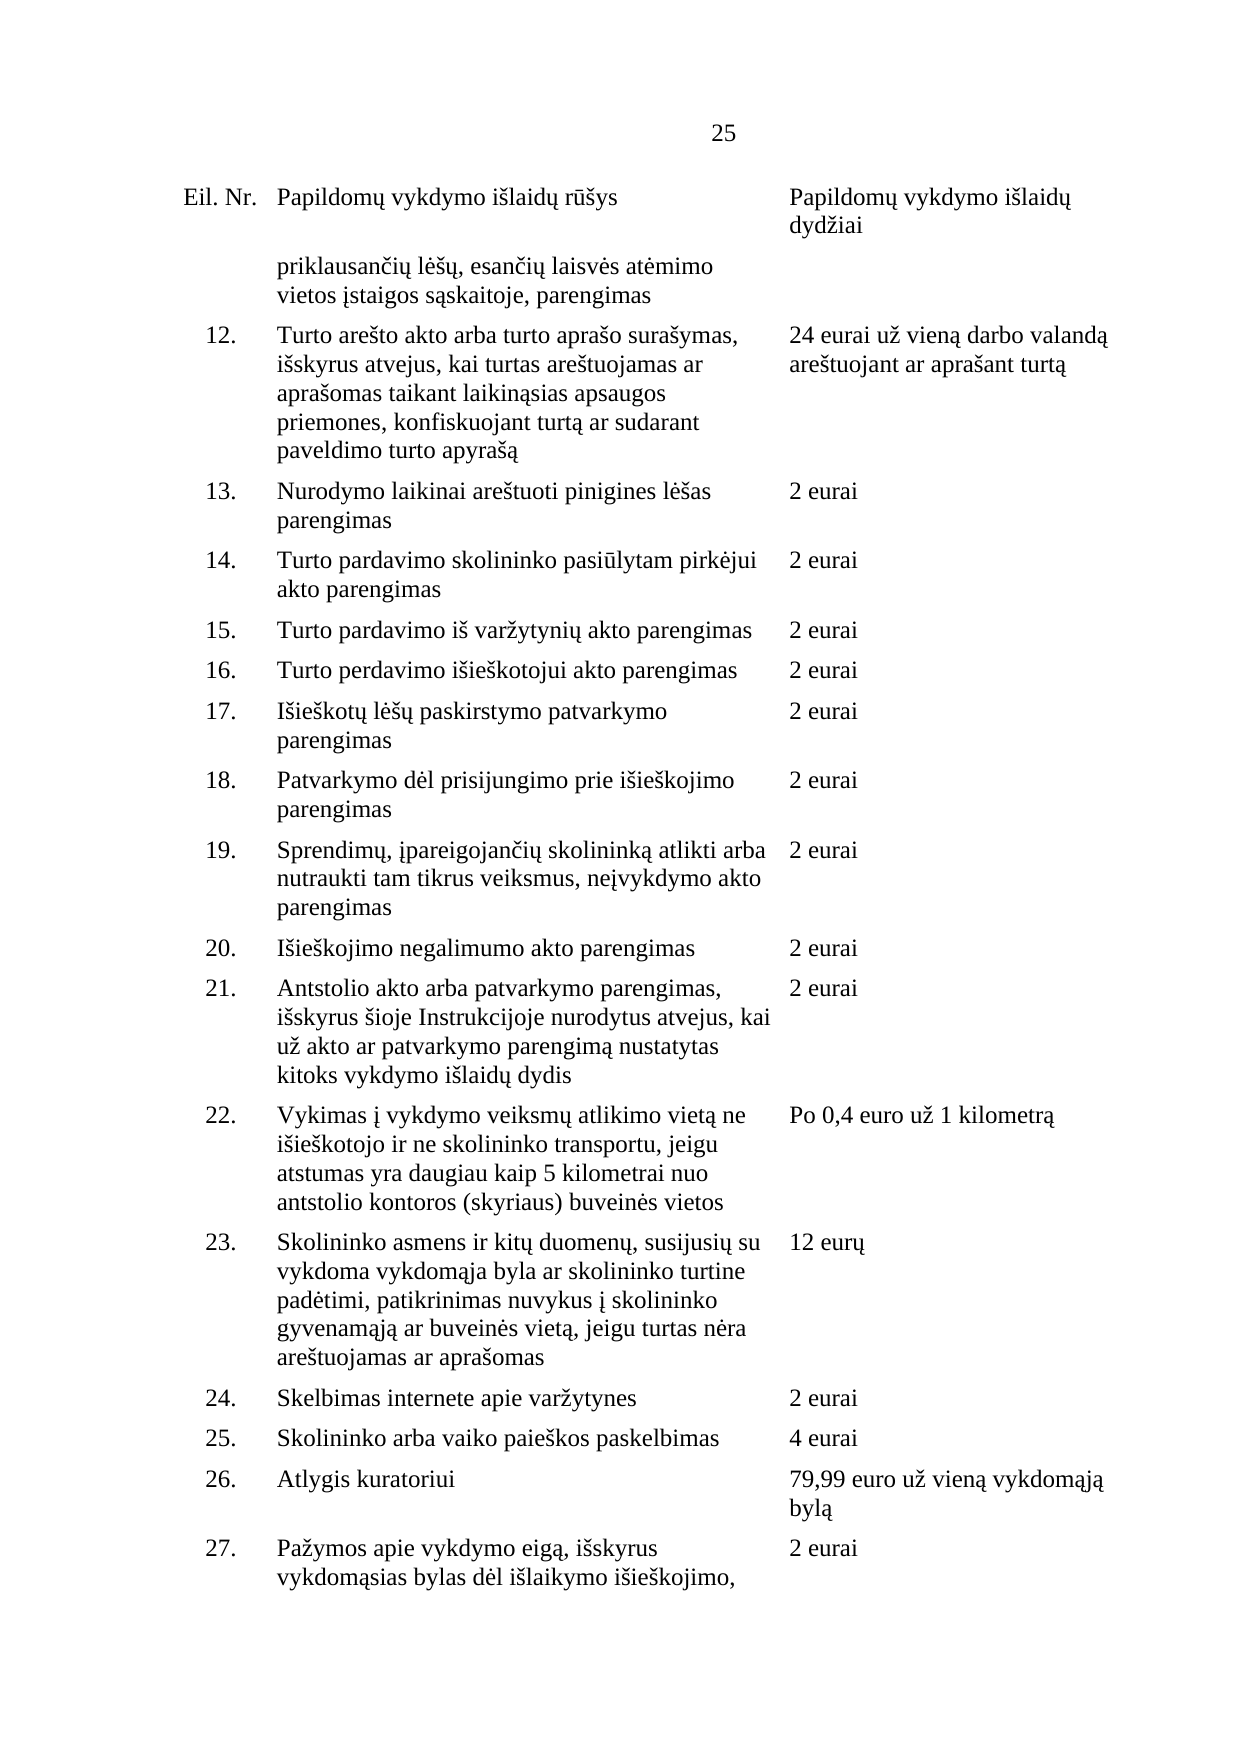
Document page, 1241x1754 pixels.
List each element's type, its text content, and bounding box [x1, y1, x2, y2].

table_cell 2 eurai [783, 470, 1122, 539]
table_cell 16. [177, 649, 271, 690]
table_header Eil. Nr. [177, 176, 271, 245]
table_cell 12. [177, 314, 271, 470]
table_cell 2 eurai [783, 649, 1122, 690]
table_cell Turto pardavimo iš varžytynių akto parengimas [271, 609, 783, 649]
table_cell Sprendimų, įpareigojančių skolininką atlikti arba nutraukti tam tikrus veiksmus, neįvykdymo akto parengimas [271, 829, 783, 927]
table_cell Atlygis kuratoriui [271, 1458, 783, 1527]
table_cell 21. [177, 968, 271, 1094]
table_cell [177, 245, 271, 314]
table_cell 79,99 euro už vieną vykdomąją bylą [783, 1458, 1122, 1527]
table_cell [783, 245, 1122, 314]
table_cell Išieškotų lėšų paskirstymo patvarkymo parengimas [271, 690, 783, 759]
table_cell 15. [177, 609, 271, 649]
table_cell 25. [177, 1418, 271, 1458]
table_cell priklausančių lėšų, esančių laisvės atėmimo vietos įstaigos sąskaitoje, parengimas [271, 245, 783, 314]
table_cell Skolininko asmens ir kitų duomenų, susijusių su vykdoma vykdomąja byla ar skolininko turtine padėtimi, patikrinimas nuvykus į skolininko gyvenamąją ar buveinės vietą, jeigu turtas nėra areštuojamas ar aprašomas [271, 1221, 783, 1377]
table_cell 2 eurai [783, 829, 1122, 927]
table_cell 2 eurai [783, 968, 1122, 1094]
table_cell Po 0,4 euro už 1 kilometrą [783, 1094, 1122, 1221]
table_cell 20. [177, 927, 271, 967]
table_cell Turto perdavimo išieškotojui akto parengimas [271, 649, 783, 690]
table_cell Išieškojimo negalimumo akto parengimas [271, 927, 783, 967]
table_cell 27. [177, 1528, 271, 1597]
table_cell 2 eurai [783, 927, 1122, 967]
table_cell 24 eurai už vieną darbo valandą areštuojant ar aprašant turtą [783, 314, 1122, 470]
table_cell Skelbimas internete apie varžytynes [271, 1377, 783, 1417]
table_cell Patvarkymo dėl prisijungimo prie išieškojimo parengimas [271, 759, 783, 829]
table_cell 2 eurai [783, 759, 1122, 829]
table_cell 24. [177, 1377, 271, 1417]
table_cell Vykimas į vykdymo veiksmų atlikimo vietą ne išieškotojo ir ne skolininko transportu, jeigu atstumas yra daugiau kaip 5 kilometrai nuo antstolio kontoros (skyriaus) buveinės vietos [271, 1094, 783, 1221]
table_cell 26. [177, 1458, 271, 1527]
table_cell 18. [177, 759, 271, 829]
table_cell 2 eurai [783, 690, 1122, 759]
table_cell 2 eurai [783, 1377, 1122, 1417]
table_header Papildomų vykdymo išlaidų rūšys [271, 176, 783, 245]
table_cell 17. [177, 690, 271, 759]
table_cell 19. [177, 829, 271, 927]
table_cell Pažymos apie vykdymo eigą, išskyrus vykdomąsias bylas dėl išlaikymo išieškojimo, [271, 1528, 783, 1597]
table_cell 2 eurai [783, 539, 1122, 609]
table_cell Turto arešto akto arba turto aprašo surašymas, išskyrus atvejus, kai turtas areštuojamas ar aprašomas taikant laikinąsias apsaugos priemones, konfiskuojant turtą ar sudarant paveldimo turto apyrašą [271, 314, 783, 470]
table_cell Turto pardavimo skolininko pasiūlytam pirkėjui akto parengimas [271, 539, 783, 609]
table_cell 12 eurų [783, 1221, 1122, 1377]
table_header Papildomų vykdymo išlaidų dydžiai [783, 176, 1122, 245]
table_cell 2 eurai [783, 1528, 1122, 1597]
table_cell 14. [177, 539, 271, 609]
table_cell 2 eurai [783, 609, 1122, 649]
table_cell 4 eurai [783, 1418, 1122, 1458]
table_cell 22. [177, 1094, 271, 1221]
table_cell Nurodymo laikinai areštuoti pinigines lėšas parengimas [271, 470, 783, 539]
table_cell 23. [177, 1221, 271, 1377]
table_cell 13. [177, 470, 271, 539]
table_cell Skolininko arba vaiko paieškos paskelbimas [271, 1418, 783, 1458]
table_cell Antstolio akto arba patvarkymo parengimas, išskyrus šioje Instrukcijoje nurodytus atvejus, kai už akto ar patvarkymo parengimą nustatytas kitoks vykdymo išlaidų dydis [271, 968, 783, 1094]
